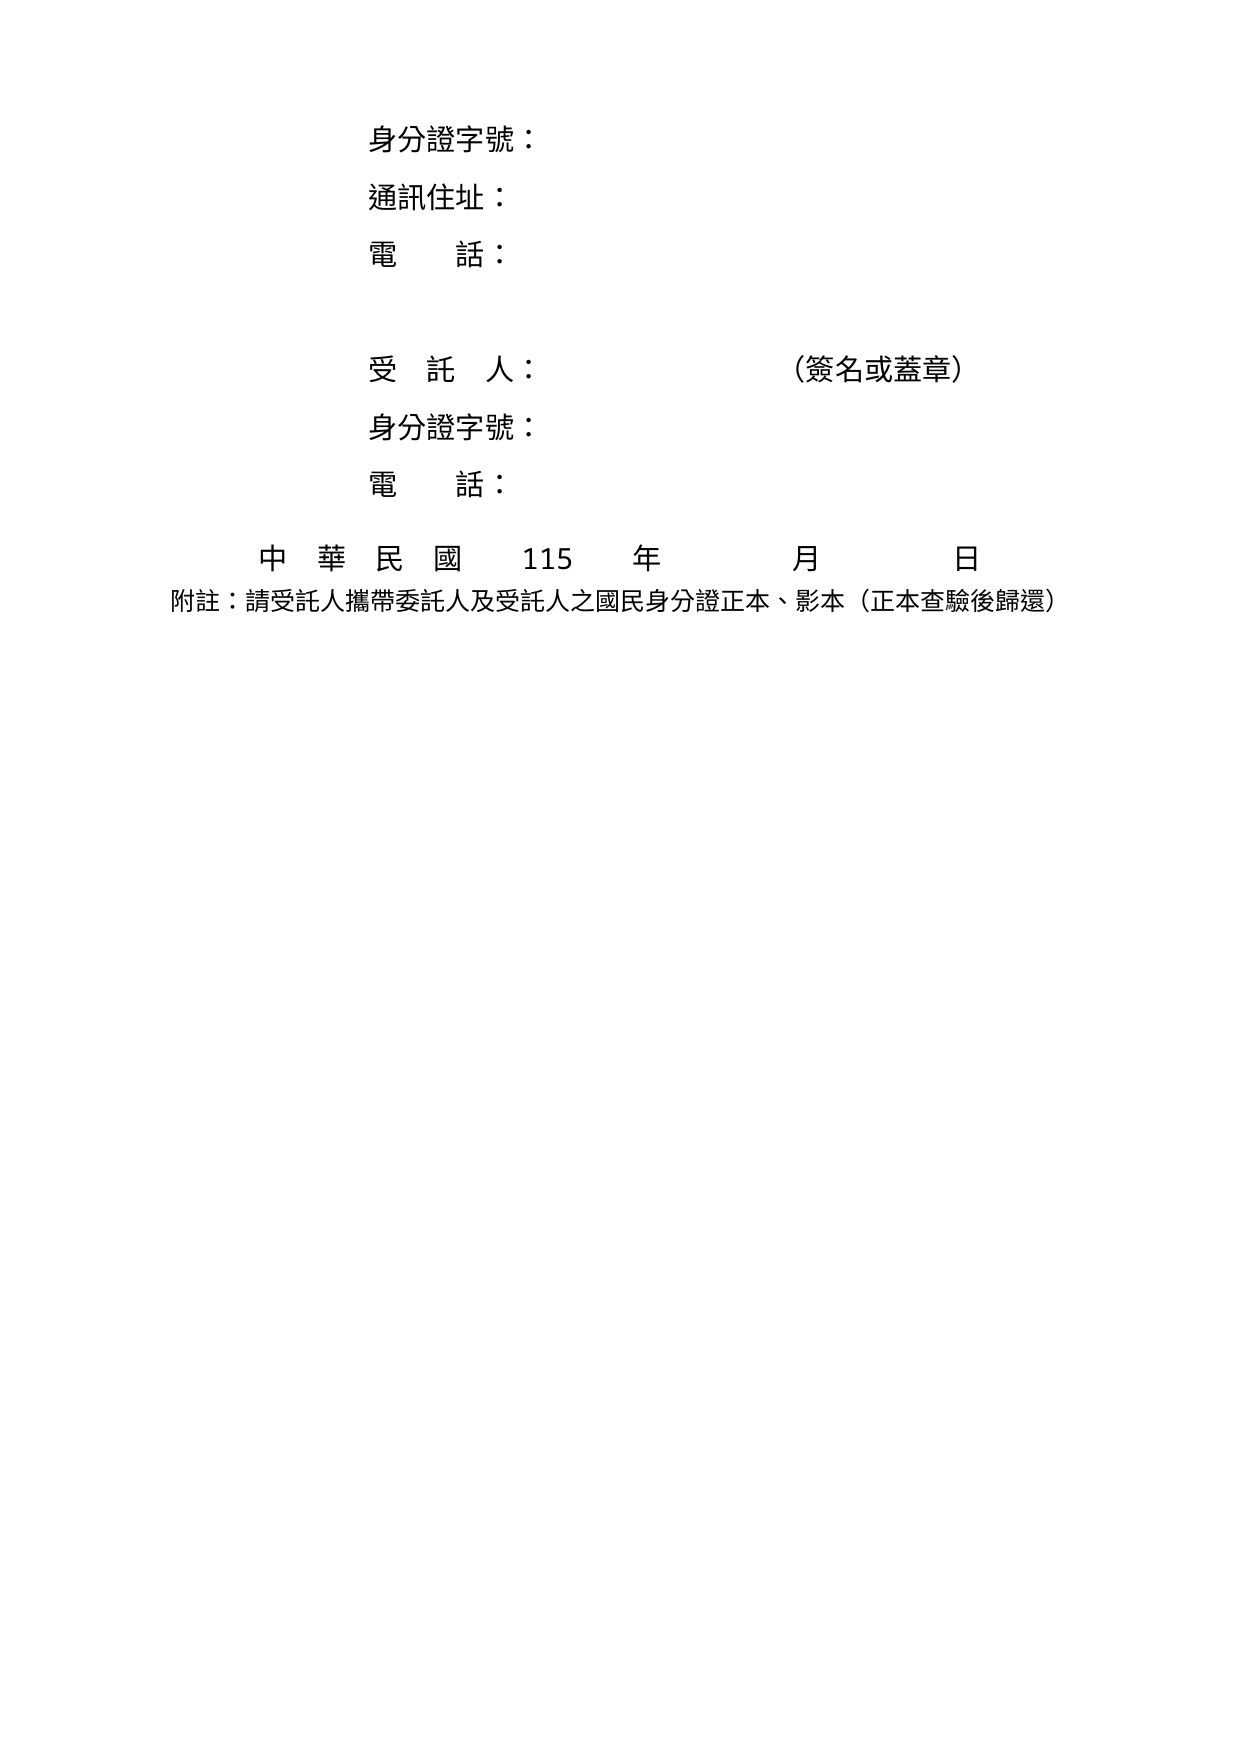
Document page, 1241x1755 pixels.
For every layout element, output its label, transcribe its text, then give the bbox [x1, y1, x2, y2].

text 受 託 人： （簽名或蓋章） [368, 341, 1122, 391]
text 附註：請受託人攜帶委託人及受託人之國民身分證正本、影本（正本查驗後歸還） [118, 584, 1122, 617]
text 身分證字號： [368, 111, 1122, 161]
text 電 話： [368, 226, 1122, 276]
text 電 話： [368, 456, 1122, 506]
text 通訊住址： [368, 168, 1122, 218]
text 中 華 民 國 115 年 月 日 [118, 543, 1122, 576]
text 身分證字號： [368, 398, 1122, 448]
